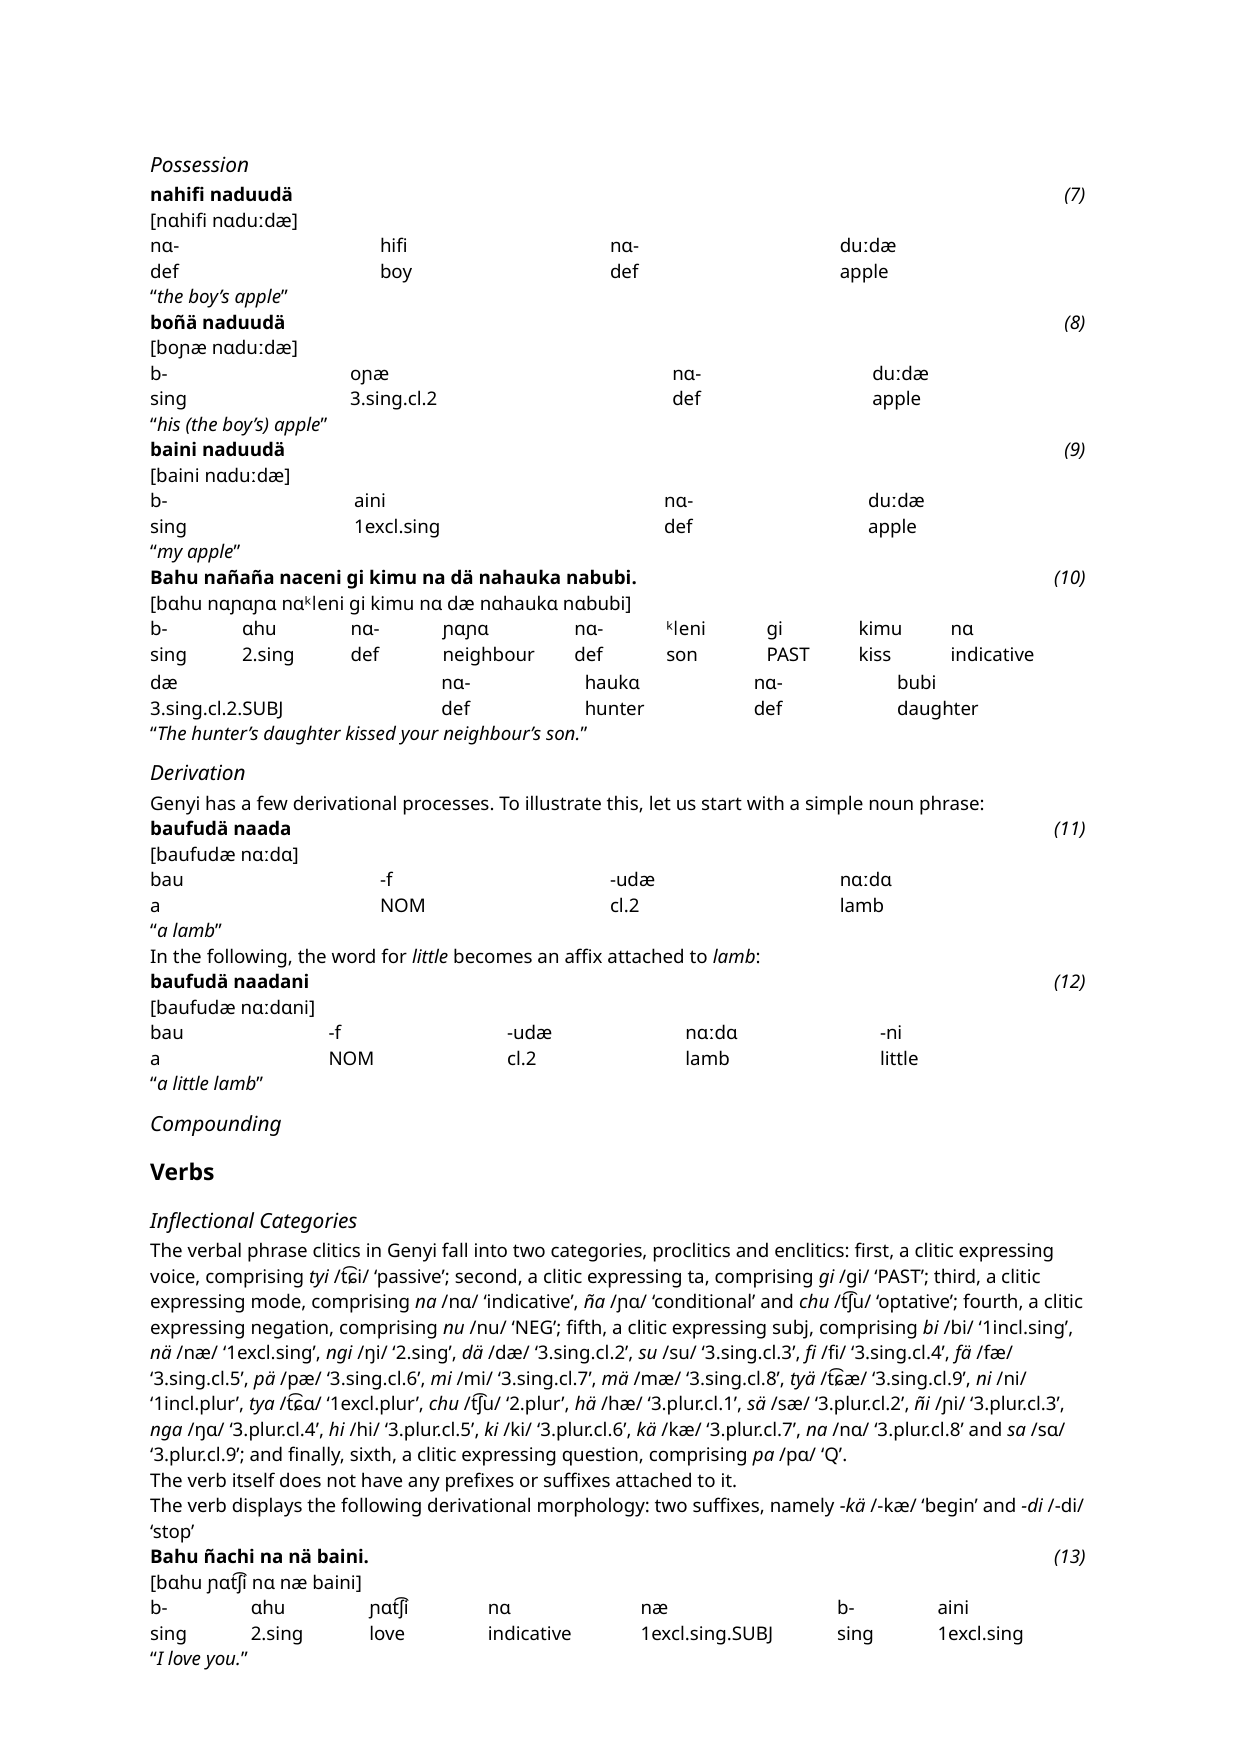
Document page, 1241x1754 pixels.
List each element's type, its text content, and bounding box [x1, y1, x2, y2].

table_header oɲæ [350, 360, 672, 386]
table_cell NOM [328, 1045, 507, 1071]
table_header kimu [858, 615, 950, 641]
table_header hifi [380, 233, 610, 258]
table_cell hunter [585, 695, 753, 720]
table_cell NOM [380, 892, 610, 917]
table_cell lamb [840, 892, 1090, 917]
table_header ᵏǀeni [666, 615, 766, 641]
table_cell indicative [488, 1620, 640, 1646]
table_cell sing [150, 641, 242, 666]
table_cell son [666, 641, 766, 666]
table_header ɲɑɲɑ [443, 615, 574, 641]
table_cell sing [837, 1620, 937, 1646]
subtitle Derivation [150, 758, 1090, 787]
table_header bau [150, 866, 380, 892]
table_header duːdæ [840, 233, 1090, 258]
text [nɑhifi nɑduːdæ] [150, 207, 1090, 233]
text The verb displays the following derivational morphology: two suffixes, namely -kä /-kæ/ ‘begin’ and -di /-di/ ‘stop’ [150, 1493, 1090, 1544]
table_header aini [354, 488, 664, 513]
table_cell def [672, 386, 872, 411]
table_header -udæ [610, 866, 839, 892]
table_cell def [664, 513, 868, 539]
table_cell def [441, 695, 584, 720]
table_header nɑ- [754, 669, 897, 695]
table_header bau [150, 1020, 328, 1045]
table_cell a [150, 892, 380, 917]
table_cell 3.sing.cl.2 [350, 386, 672, 411]
text “the boy’s apple” [150, 284, 1090, 309]
table_cell little [880, 1045, 1090, 1071]
text In the following, the word for little becomes an affix attached to lamb: [150, 943, 1090, 968]
subtitle Inflectional Categories [150, 1206, 1090, 1234]
table_header b- [150, 360, 350, 386]
table_cell cl.2 [507, 1045, 685, 1071]
table_header -f [328, 1020, 507, 1045]
table_cell def [150, 258, 380, 284]
text baini naduudä (9) [150, 437, 1090, 462]
table_cell 2.sing [242, 641, 350, 666]
table_header bubi [897, 669, 1090, 695]
table_cell daughter [897, 695, 1090, 720]
text baufudä naada (11) [150, 815, 1090, 841]
text [boɲæ nɑduːdæ] [150, 335, 1090, 360]
table_cell 2.sing [251, 1620, 369, 1646]
table_cell apple [872, 386, 1090, 411]
table_header aini [937, 1595, 1090, 1620]
table_header ɑhu [251, 1595, 369, 1620]
table_header dæ [150, 669, 441, 695]
table_cell sing [150, 513, 354, 539]
text nahifi naduudä (7) [150, 182, 1090, 207]
table_cell 1excl.sing [937, 1620, 1090, 1646]
table_header nɑ- [350, 615, 442, 641]
table_cell indicative [950, 641, 1090, 666]
table_header duːdæ [872, 360, 1090, 386]
text “a lamb” [150, 917, 1090, 943]
table_cell PAST [766, 641, 858, 666]
table_header -udæ [507, 1020, 685, 1045]
table_header ɡi [766, 615, 858, 641]
subtitle Compounding [150, 1109, 1090, 1137]
table_header ɲɑt͡ʃi [369, 1595, 488, 1620]
table_header b- [837, 1595, 937, 1620]
table_header -f [380, 866, 610, 892]
table_cell kiss [858, 641, 950, 666]
text “my apple” [150, 539, 1090, 564]
table_cell 1excl.sing.SUBJ [640, 1620, 837, 1646]
text Bahu nañaña naceni gi kimu na dä nahauka nabubi. (10) [150, 564, 1090, 590]
text boñä naduudä (8) [150, 309, 1090, 335]
table_cell sing [150, 1620, 251, 1646]
text Bahu ñachi na nä baini. (13) [150, 1544, 1090, 1569]
table_cell def [350, 641, 442, 666]
table_cell neighbour [443, 641, 574, 666]
table_cell 1excl.sing [354, 513, 664, 539]
text “I love you.” [150, 1646, 1090, 1671]
text “a little lamb” [150, 1071, 1090, 1096]
table_header ɑhu [242, 615, 350, 641]
text Genyi has a few derivational processes. To illustrate this, let us start with a simple noun phrase: [150, 790, 1090, 815]
subtitle Verbs [150, 1156, 1090, 1187]
table_header b- [150, 488, 354, 513]
text [baufudæ nɑːdɑ] [150, 841, 1090, 866]
text “his (the boy’s) apple” [150, 411, 1090, 437]
table_header -ni [880, 1020, 1090, 1045]
table_cell sing [150, 386, 350, 411]
text baufudä naadani (12) [150, 968, 1090, 994]
table_header duːdæ [868, 488, 1090, 513]
table_cell def [610, 258, 839, 284]
table_cell a [150, 1045, 328, 1071]
text [bɑhu ɲɑt͡ʃi nɑ næ baini] [150, 1569, 1090, 1595]
table_header b- [150, 615, 242, 641]
table_cell apple [868, 513, 1090, 539]
table_header nɑ- [150, 233, 380, 258]
table_cell cl.2 [610, 892, 839, 917]
table_header nɑːdɑ [685, 1020, 880, 1045]
table_header nɑ- [441, 669, 584, 695]
text The verbal phrase clitics in Genyi fall into two categories, proclitics and enclitics: first, a clitic expressing voice, comprising tyi /t͡ɕi/ ‘passive’; second, a clitic expressing ta, comprising gi /ɡi/ ‘PAST’; third, a clitic expressing mode, comprising na /nɑ/ ‘indicative’, ña /ɲɑ/ ‘conditional’ and chu /t͡ʃu/ ‘optative’; fourth, a clitic expressing negation, comprising nu /nu/ ‘NEG’; fifth, a clitic expressing subj, comprising bi /bi/ ‘1incl.sing’, nä /næ/ ‘1excl.sing’, ngi /ŋi/ ‘2.sing’, dä /dæ/ ‘3.sing.cl.2’, su /su/ ‘3.sing.cl.3’, fi /fi/ ‘3.sing.cl.4’, fä /fæ/ ‘3.sing.cl.5’, pä /pæ/ ‘3.sing.cl.6’, mi /mi/ ‘3.sing.cl.7’, mä /mæ/ ‘3.sing.cl.8’, tyä /t͡ɕæ/ ‘3.sing.cl.9’, ni /ni/ ‘1incl.plur’, tya /t͡ɕɑ/ ‘1excl.plur’, chu /t͡ʃu/ ‘2.plur’, hä /hæ/ ‘3.plur.cl.1’, sä /sæ/ ‘3.plur.cl.2’, ñi /ɲi/ ‘3.plur.cl.3’, nga /ŋɑ/ ‘3.plur.cl.4’, hi /hi/ ‘3.plur.cl.5’, ki /ki/ ‘3.plur.cl.6’, kä /kæ/ ‘3.plur.cl.7’, na /nɑ/ ‘3.plur.cl.8’ and sa /sɑ/ ‘3.plur.cl.9’; and finally, sixth, a clitic expressing question, comprising pa /pɑ/ ‘Q’. [150, 1237, 1090, 1467]
table_header nɑːdɑ [840, 866, 1090, 892]
table_cell apple [840, 258, 1090, 284]
table_header nɑ- [610, 233, 839, 258]
table_header nɑ- [672, 360, 872, 386]
text “The hunter’s daughter kissed your neighbour’s son.” [150, 720, 1090, 746]
table_cell 3.sing.cl.2.SUBJ [150, 695, 441, 720]
table_cell boy [380, 258, 610, 284]
text [baufudæ nɑːdɑni] [150, 994, 1090, 1019]
subtitle Possession [150, 150, 1090, 178]
table_header haukɑ [585, 669, 753, 695]
table_cell lamb [685, 1045, 880, 1071]
text The verb itself does not have any prefixes or suffixes attached to it. [150, 1467, 1090, 1493]
table_cell love [369, 1620, 488, 1646]
table_header nɑ [950, 615, 1090, 641]
table_header nɑ- [664, 488, 868, 513]
table_header nɑ- [574, 615, 666, 641]
table_cell def [754, 695, 897, 720]
text [baini nɑduːdæ] [150, 462, 1090, 488]
table_cell def [574, 641, 666, 666]
table_header nɑ [488, 1595, 640, 1620]
table_header næ [640, 1595, 837, 1620]
table_header b- [150, 1595, 251, 1620]
text [bɑhu nɑɲɑɲɑ nɑᵏǀeni ɡi kimu nɑ dæ nɑhaukɑ nɑbubi] [150, 590, 1090, 615]
